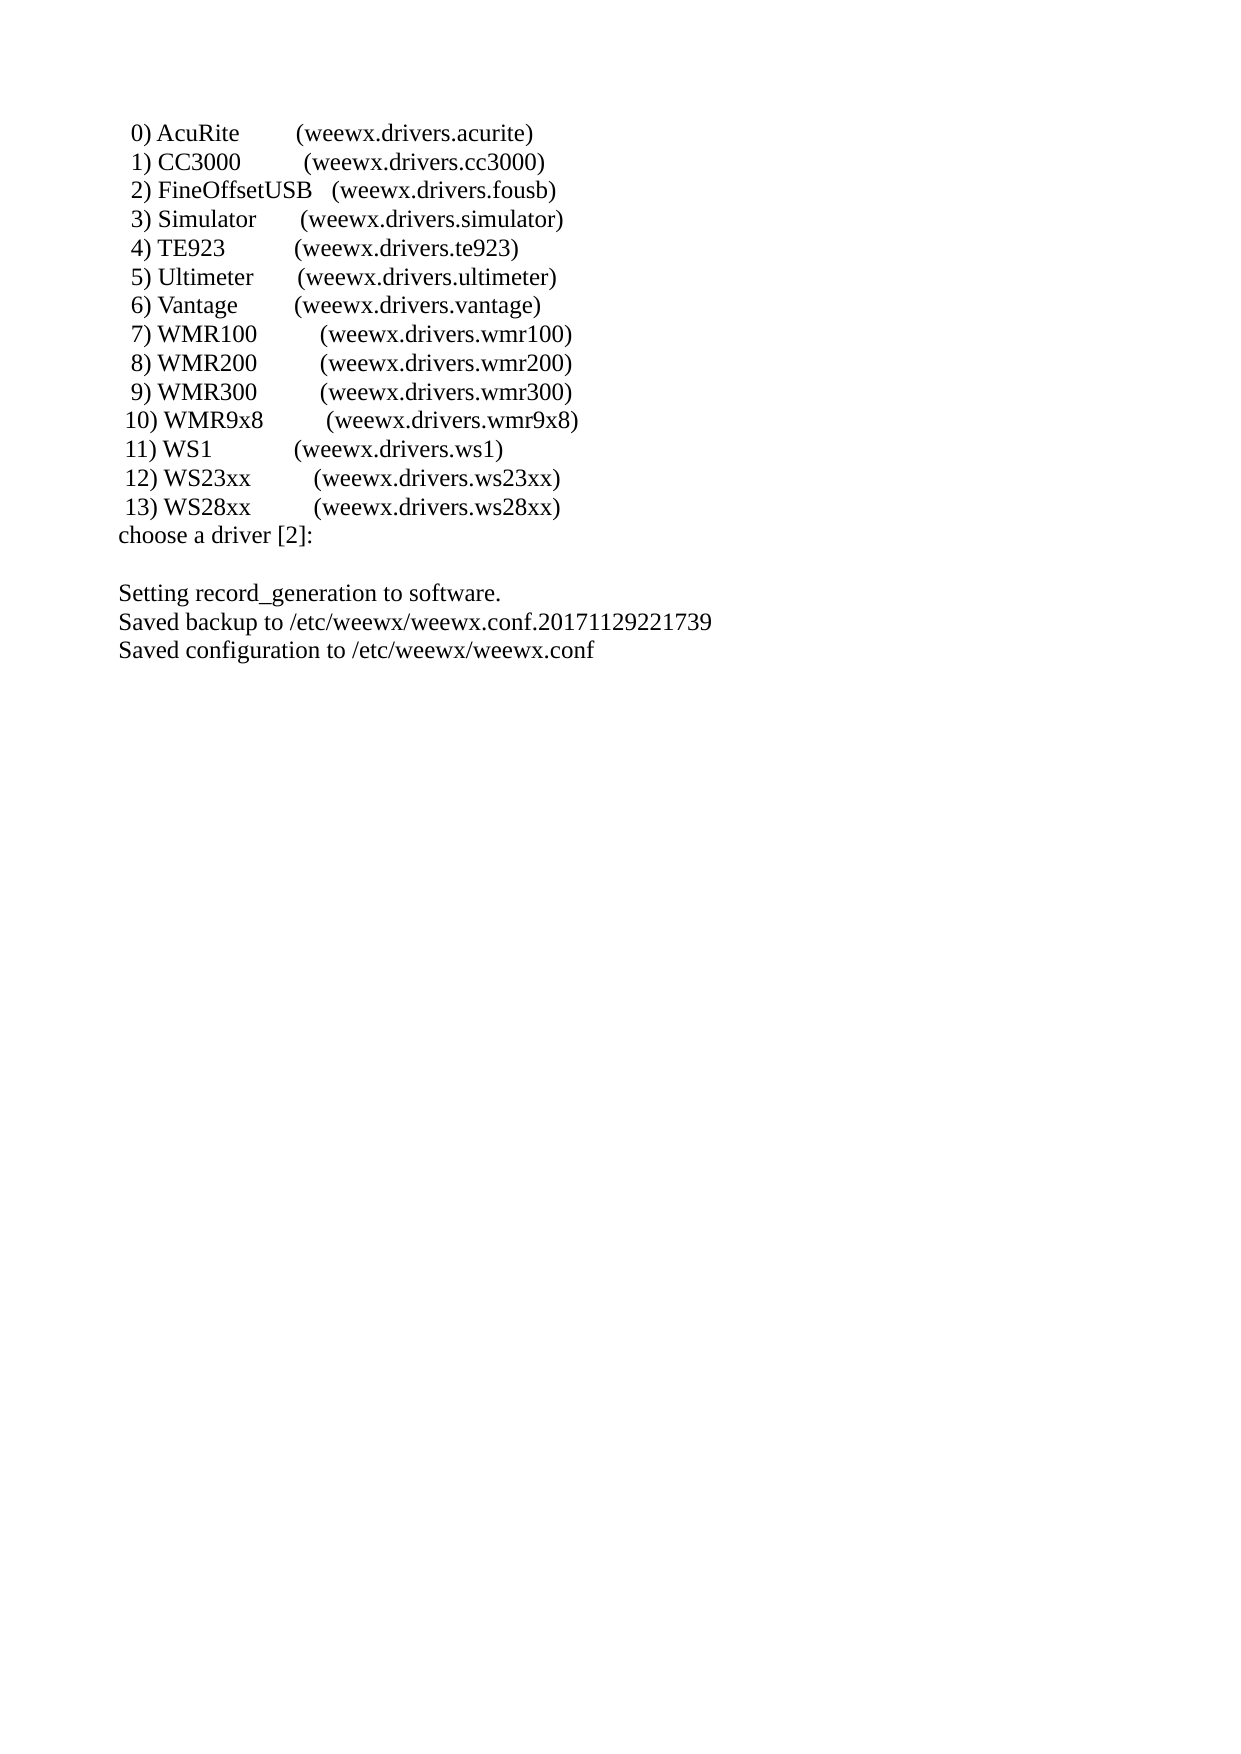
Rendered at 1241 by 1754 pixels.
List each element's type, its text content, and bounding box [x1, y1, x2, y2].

text Saved configuration to /etc/weewx/weewx.conf [118, 636, 1122, 664]
text 0) AcuRite (weewx.drivers.acurite) [118, 118, 1122, 147]
text 9) WMR300 (weewx.drivers.wmr300) [118, 377, 1122, 406]
text 11) WS1 (weewx.drivers.ws1) [118, 434, 1122, 463]
text Saved backup to /etc/weewx/weewx.conf.20171129221739 [118, 607, 1122, 636]
text 5) Ultimeter (weewx.drivers.ultimeter) [118, 262, 1122, 291]
text 2) FineOffsetUSB (weewx.drivers.fousb) [118, 176, 1122, 204]
text Setting record_generation to software. [118, 578, 1122, 607]
text 4) TE923 (weewx.drivers.te923) [118, 233, 1122, 262]
text choose a driver [2]: [118, 521, 1122, 549]
text 10) WMR9x8 (weewx.drivers.wmr9x8) [118, 406, 1122, 434]
text 6) Vantage (weewx.drivers.vantage) [118, 291, 1122, 319]
text 3) Simulator (weewx.drivers.simulator) [118, 204, 1122, 233]
text 8) WMR200 (weewx.drivers.wmr200) [118, 348, 1122, 377]
text 1) CC3000 (weewx.drivers.cc3000) [118, 147, 1122, 176]
text 12) WS23xx (weewx.drivers.ws23xx) [118, 463, 1122, 492]
text 13) WS28xx (weewx.drivers.ws28xx) [118, 492, 1122, 521]
text 7) WMR100 (weewx.drivers.wmr100) [118, 319, 1122, 348]
